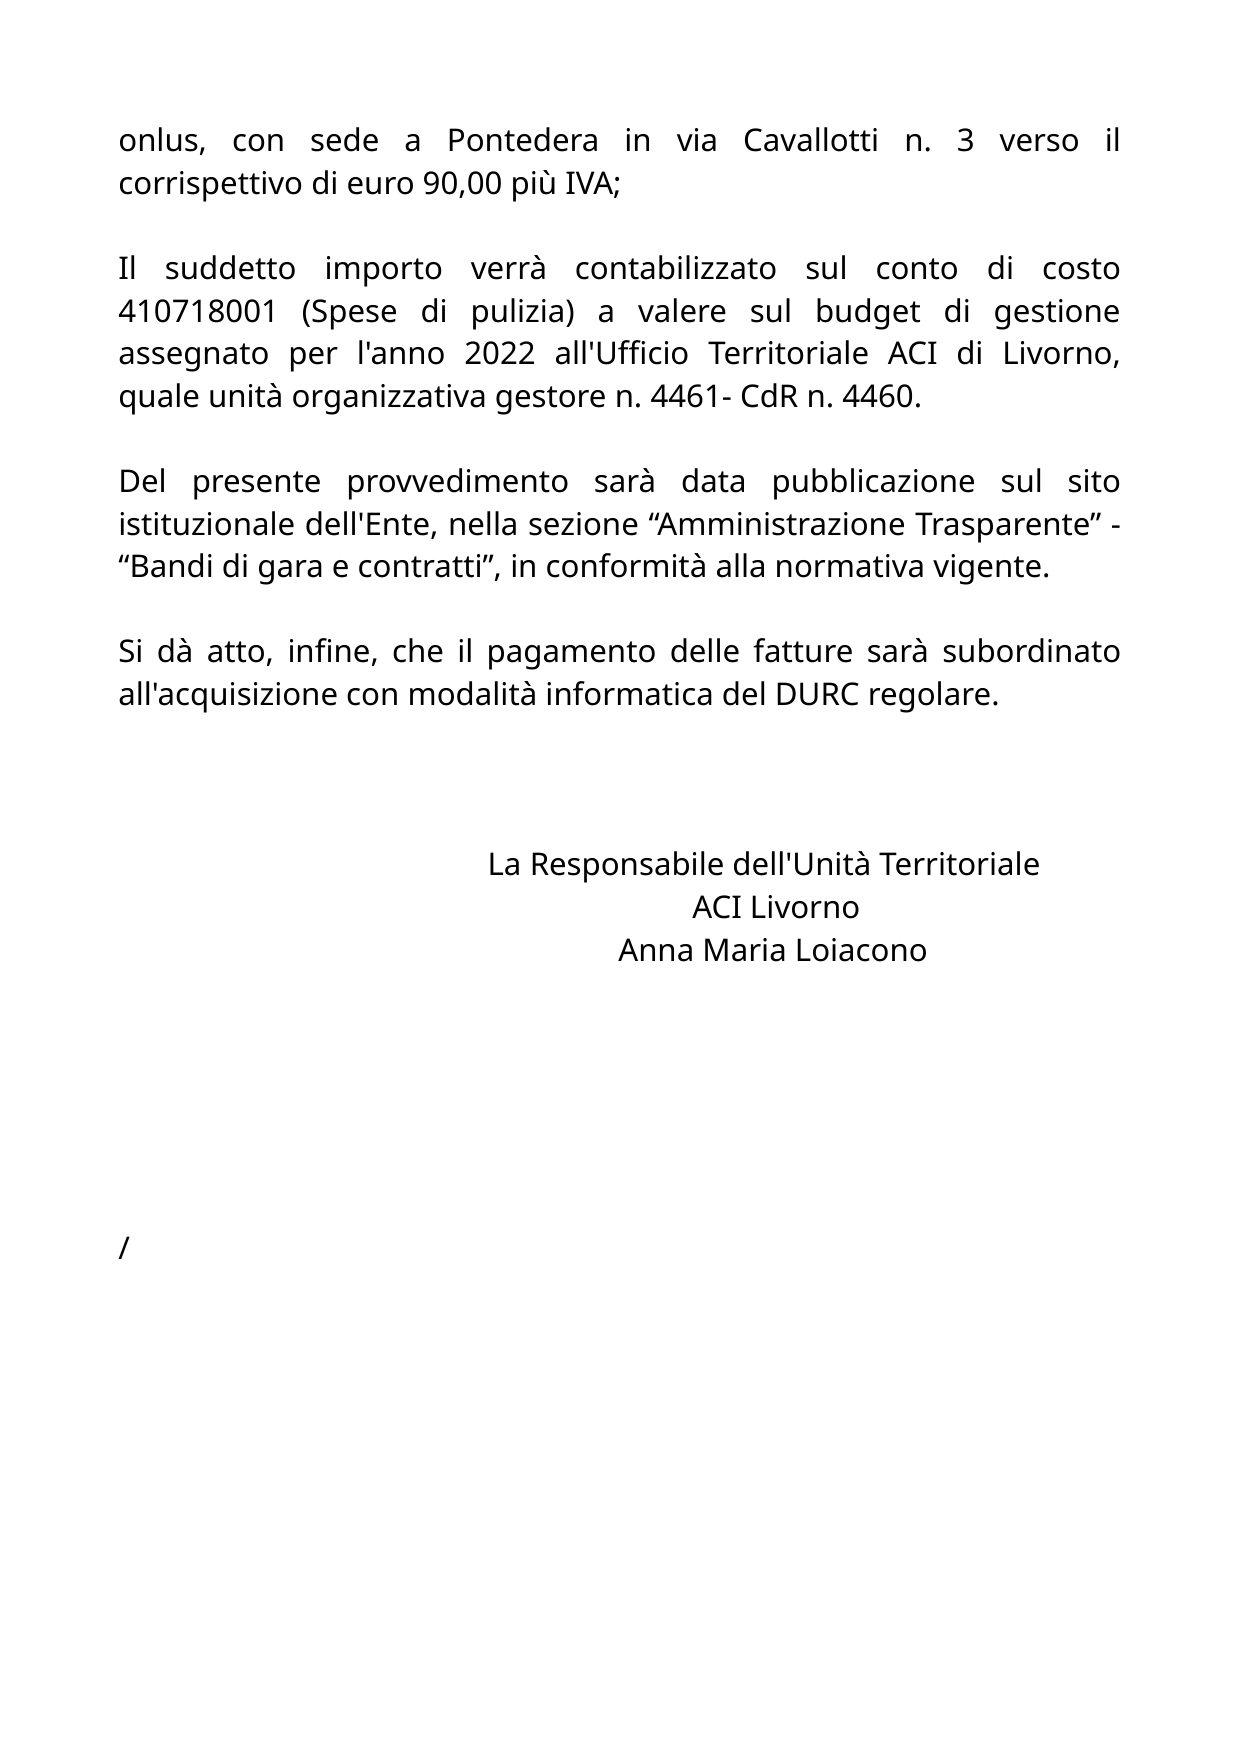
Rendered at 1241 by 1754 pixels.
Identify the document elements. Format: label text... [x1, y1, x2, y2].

text / [118, 1226, 1122, 1268]
text onlus, con sede a Pontedera in via Cavallotti n. 3 verso il corrispettivo di euro 90,00 più IVA; [118, 118, 1122, 203]
text La Responsabile dell'Unità Territoriale [118, 842, 1122, 885]
text Si dà atto, infine, che il pagamento delle fatture sarà subordinato all'acquisizione con modalità informatica del DURC regolare. [118, 629, 1122, 714]
text ACI Livorno [118, 885, 1122, 928]
text Il suddetto importo verrà contabilizzato sul conto di costo 410718001 (Spese di pulizia) a valere sul budget di gestione assegnato per l'anno 2022 all'Ufficio Territoriale ACI di Livorno, quale unità organizzativa gestore n. 4461- CdR n. 4460. [118, 246, 1122, 416]
text Del presente provvedimento sarà data pubblicazione sul sito istituzionale dell'Ente, nella sezione “Amministrazione Trasparente” - “Bandi di gara e contratti”, in conformità alla normativa vigente. [118, 459, 1122, 587]
text Anna Maria Loiacono [118, 928, 1122, 970]
